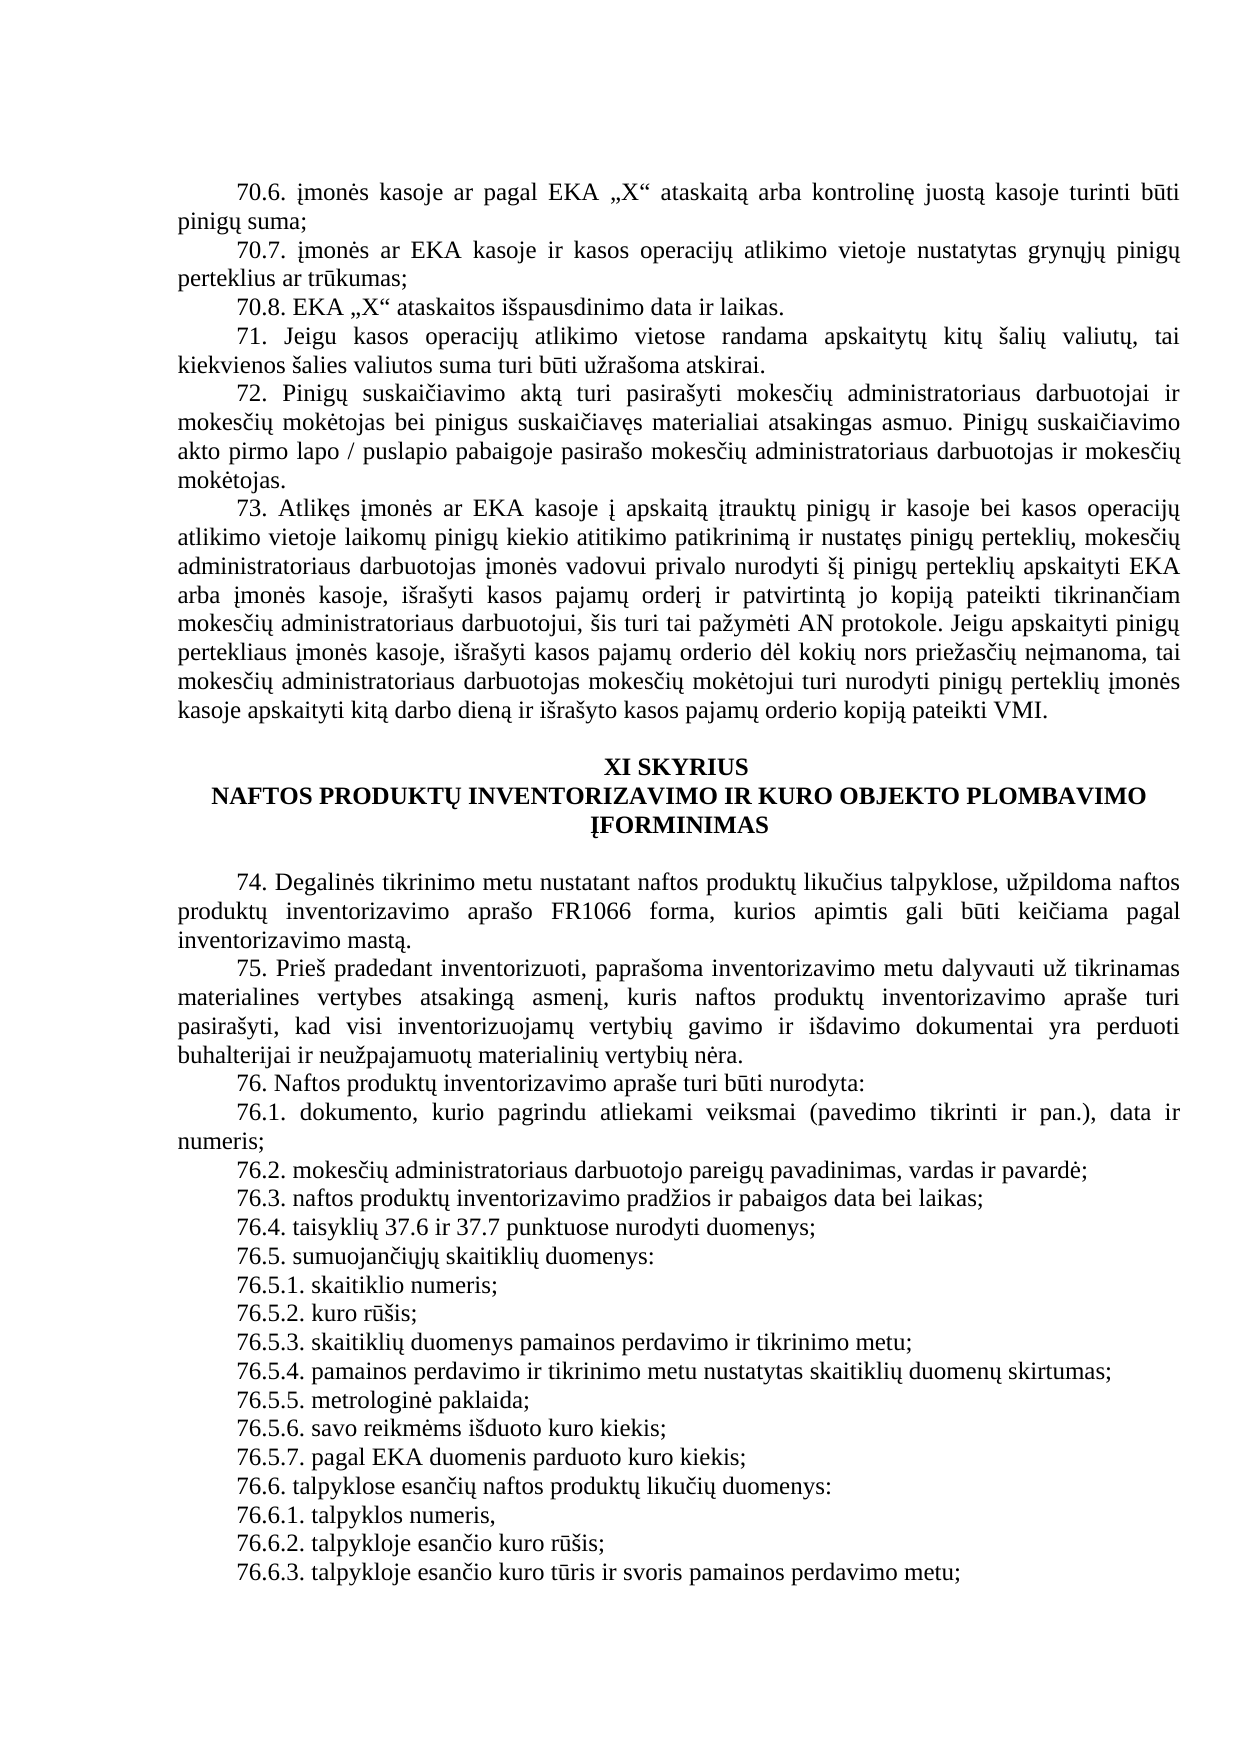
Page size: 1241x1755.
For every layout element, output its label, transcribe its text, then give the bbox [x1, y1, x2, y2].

text 76.3. naftos produktų inventorizavimo pradžios ir pabaigos data bei laikas; [177, 1183, 1181, 1212]
text 76.5.6. savo reikmėms išduoto kuro kiekis; [177, 1413, 1181, 1442]
text 76.5.3. skaitiklių duomenys pamainos perdavimo ir tikrinimo metu; [177, 1327, 1181, 1356]
text 76.6.1. talpyklos numeris, [177, 1500, 1181, 1528]
text 76.6. talpyklose esančių naftos produktų likučių duomenys: [177, 1471, 1181, 1500]
text 76.2. mokesčių administratoriaus darbuotojo pareigų pavadinimas, vardas ir pavardė; [177, 1155, 1181, 1183]
text 70.8. EKA „X“ ataskaitos išspausdinimo data ir laikas. [177, 292, 1181, 321]
text 76.5. sumuojančiųjų skaitiklių duomenys: [177, 1241, 1181, 1270]
text 76.5.7. pagal EKA duomenis parduoto kuro kiekis; [177, 1442, 1181, 1471]
text 75. Prieš pradedant inventorizuoti, paprašoma inventorizavimo metu dalyvauti už tikrinamas materialines vertybes atsakingą asmenį, kuris naftos produktų inventorizavimo apraše turi pasirašyti, kad visi inventorizuojamų vertybių gavimo ir išdavimo dokumentai yra perduoti buhalterijai ir neužpajamuotų materialinių vertybių nėra. [177, 953, 1181, 1068]
text 73. Atlikęs įmonės ar EKA kasoje į apskaitą įtrauktų pinigų ir kasoje bei kasos operacijų atlikimo vietoje laikomų pinigų kiekio atitikimo patikrinimą ir nustatęs pinigų perteklių, mokesčių administratoriaus darbuotojas įmonės vadovui privalo nurodyti šį pinigų perteklių apskaityti EKA arba įmonės kasoje, išrašyti kasos pajamų orderį ir patvirtintą jo kopiją pateikti tikrinančiam mokesčių administratoriaus darbuotojui, šis turi tai pažymėti AN protokole. Jeigu apskaityti pinigų pertekliaus įmonės kasoje, išrašyti kasos pajamų orderio dėl kokių nors priežasčių neįmanoma, tai mokesčių administratoriaus darbuotojas mokesčių mokėtojui turi nurodyti pinigų perteklių įmonės kasoje apskaityti kitą darbo dieną ir išrašyto kasos pajamų orderio kopiją pateikti VMI. [177, 493, 1181, 723]
text 76. Naftos produktų inventorizavimo apraše turi būti nurodyta: [177, 1068, 1181, 1097]
text 74. Degalinės tikrinimo metu nustatant naftos produktų likučius talpyklose, užpildoma naftos produktų inventorizavimo aprašo FR1066 forma, kurios apimtis gali būti keičiama pagal inventorizavimo mastą. [177, 867, 1181, 953]
text 70.7. įmonės ar EKA kasoje ir kasos operacijų atlikimo vietoje nustatytas grynųjų pinigų perteklius ar trūkumas; [177, 235, 1181, 292]
text 76.6.3. talpykloje esančio kuro tūris ir svoris pamainos perdavimo metu; [177, 1557, 1181, 1586]
text XI SKYRIUS [177, 752, 1181, 781]
text 70.6. įmonės kasoje ar pagal EKA „X“ ataskaitą arba kontrolinę juostą kasoje turinti būti pinigų suma; [177, 177, 1181, 235]
text 76.4. taisyklių 37.6 ir 37.7 punktuose nurodyti duomenys; [177, 1212, 1181, 1241]
text 76.1. dokumento, kurio pagrindu atliekami veiksmai (pavedimo tikrinti ir pan.), data ir numeris; [177, 1097, 1181, 1155]
text NAFTOS PRODUKTŲ INVENTORIZAVIMO IR KURO OBJEKTO PLOMBAVIMO ĮFORMINIMAS [177, 781, 1181, 838]
text 72. Pinigų suskaičiavimo aktą turi pasirašyti mokesčių administratoriaus darbuotojai ir mokesčių mokėtojas bei pinigus suskaičiavęs materialiai atsakingas asmuo. Pinigų suskaičiavimo akto pirmo lapo / puslapio pabaigoje pasirašo mokesčių administratoriaus darbuotojas ir mokesčių mokėtojas. [177, 378, 1181, 493]
text 76.5.5. metrologinė paklaida; [177, 1385, 1181, 1413]
text 71. Jeigu kasos operacijų atlikimo vietose randama apskaitytų kitų šalių valiutų, tai kiekvienos šalies valiutos suma turi būti užrašoma atskirai. [177, 321, 1181, 378]
text 76.6.2. talpykloje esančio kuro rūšis; [177, 1528, 1181, 1557]
text 76.5.2. kuro rūšis; [177, 1298, 1181, 1327]
text 76.5.1. skaitiklio numeris; [177, 1270, 1181, 1298]
text 76.5.4. pamainos perdavimo ir tikrinimo metu nustatytas skaitiklių duomenų skirtumas; [177, 1356, 1181, 1385]
